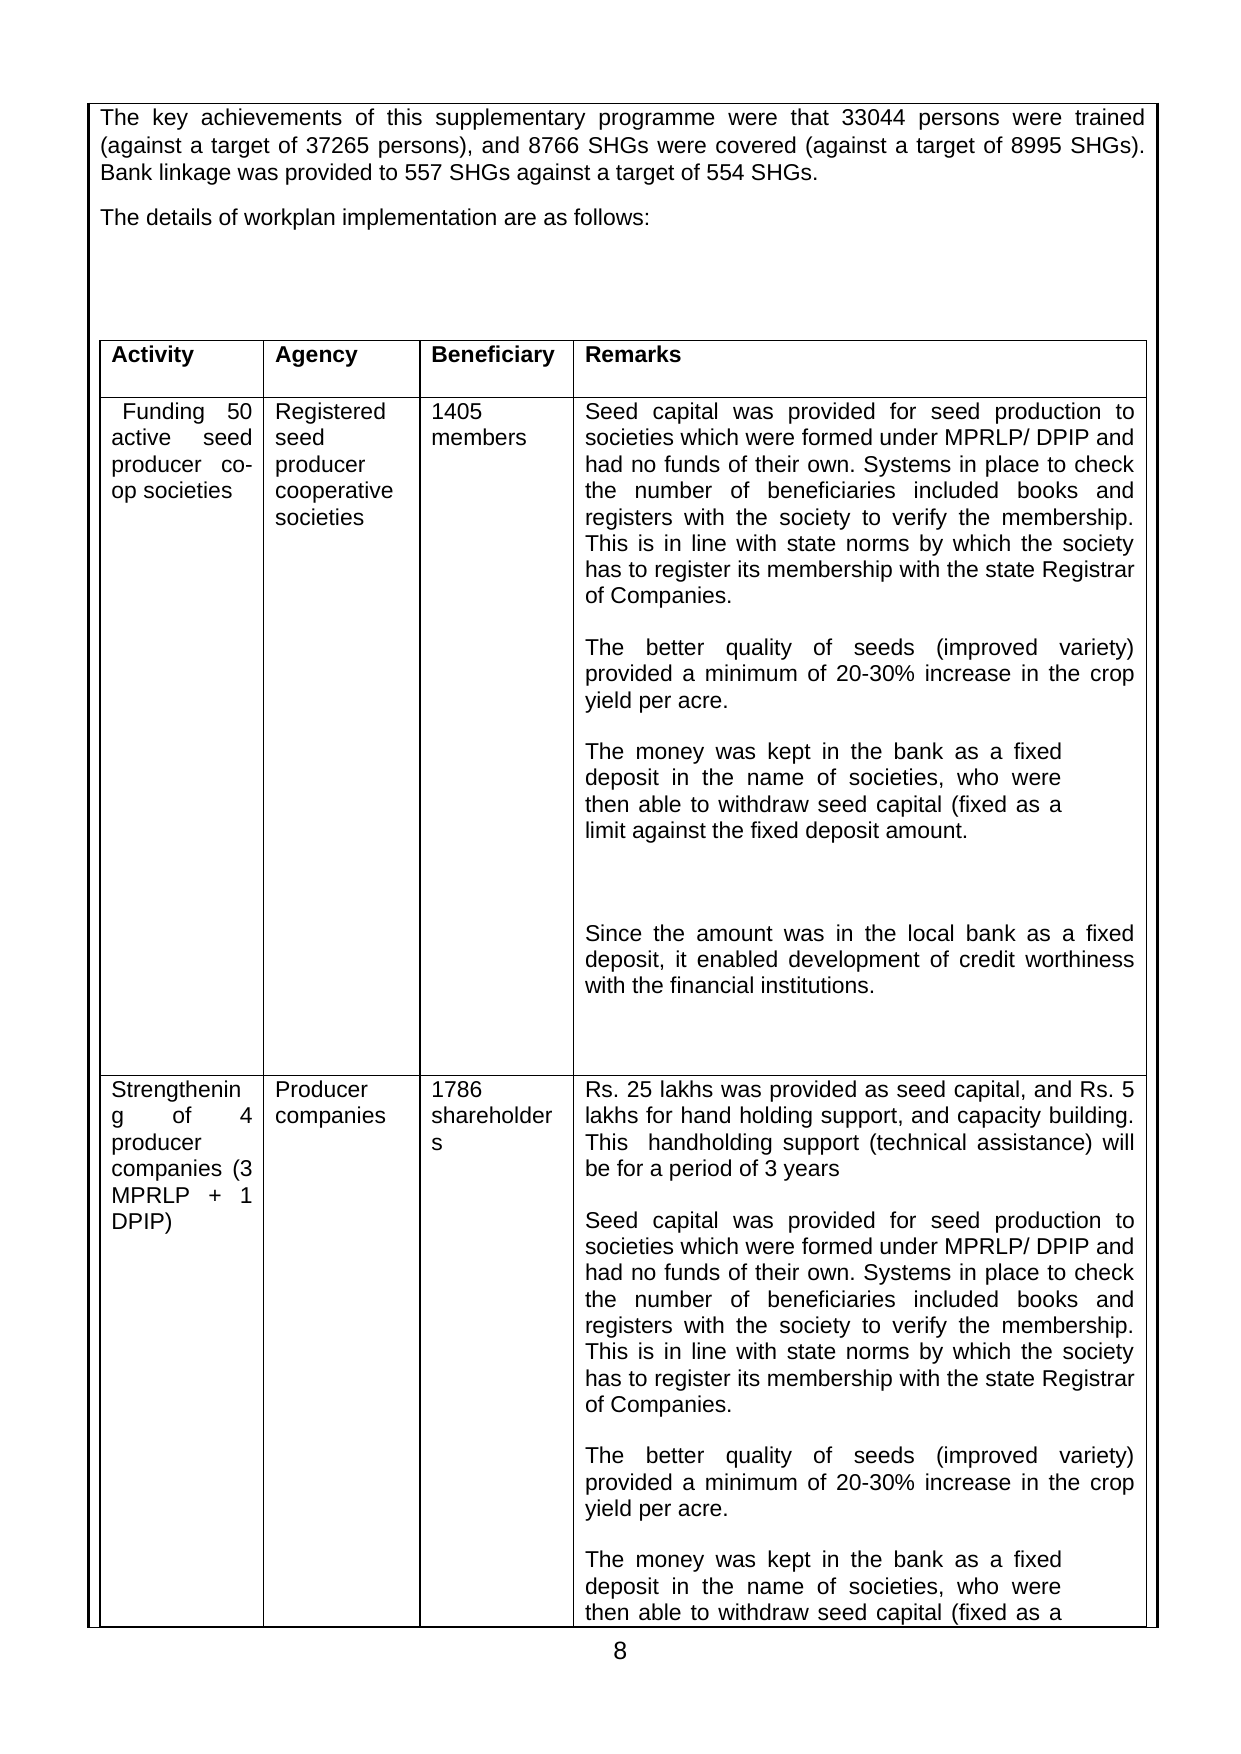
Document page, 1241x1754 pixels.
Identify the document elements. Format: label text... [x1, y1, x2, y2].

table_cell 1786 shareholders [421, 1076, 573, 1626]
table_cell 1405 members [421, 398, 573, 1075]
table_header Activity [101, 341, 263, 397]
table_cell Rs. 25 lakhs was provided as seed capital, and Rs. 5 lakhs for hand holding support, and capacity building. This handholding support (technical assistance) will be for a period of 3 years Seed capital was provided for seed production to societies which were formed under MPRLP/ DPIP and had no funds of their own. Systems in place to check the number of beneficiaries included books and registers with the society to verify the membership. This is in line with state norms by which the society has to register its membership with the state Registrar of Companies. The better quality of seeds (improved variety) provided a minimum of 20-30% increase in the crop yield per acre. The money was kept in the bank as a fixed deposit in the name of societies, who were then able to withdraw seed capital (fixed as a [574, 1076, 1146, 1626]
table_header Remarks [574, 341, 1146, 397]
table_header Agency [264, 341, 419, 397]
table_header Beneficiary [421, 341, 573, 397]
table_cell Producer companies [264, 1076, 419, 1626]
table_cell Seed capital was provided for seed production to societies which were formed under MPRLP/ DPIP and had no funds of their own. Systems in place to check the number of beneficiaries included books and registers with the society to verify the membership. This is in line with state norms by which the society has to register its membership with the state Registrar of Companies. The better quality of seeds (improved variety) provided a minimum of 20-30% increase in the crop yield per acre. The money was kept in the bank as a fixed deposit in the name of societies, who were then able to withdraw seed capital (fixed as a limit against the fixed deposit amount. Since the amount was in the local bank as a fixed deposit, it enabled development of credit worthiness with the financial institutions. [574, 398, 1146, 1075]
table_cell Strengthening of 4 producer companies (3 MPRLP + 1 DPIP) [101, 1076, 263, 1626]
table_cell Registered seed producer cooperative societies [264, 398, 419, 1075]
table_cell The key achievements of this supplementary programme were that 33044 persons were trained (against a target of 37265 persons), and 8766 SHGs were covered (against a target of 8995 SHGs). Bank linkage was provided to 557 SHGs against a target of 554 SHGs. The details of workplan implementation are as follows: [90, 104, 1156, 1627]
table_cell Funding 50 active seed producer co-op societies [101, 398, 263, 1075]
